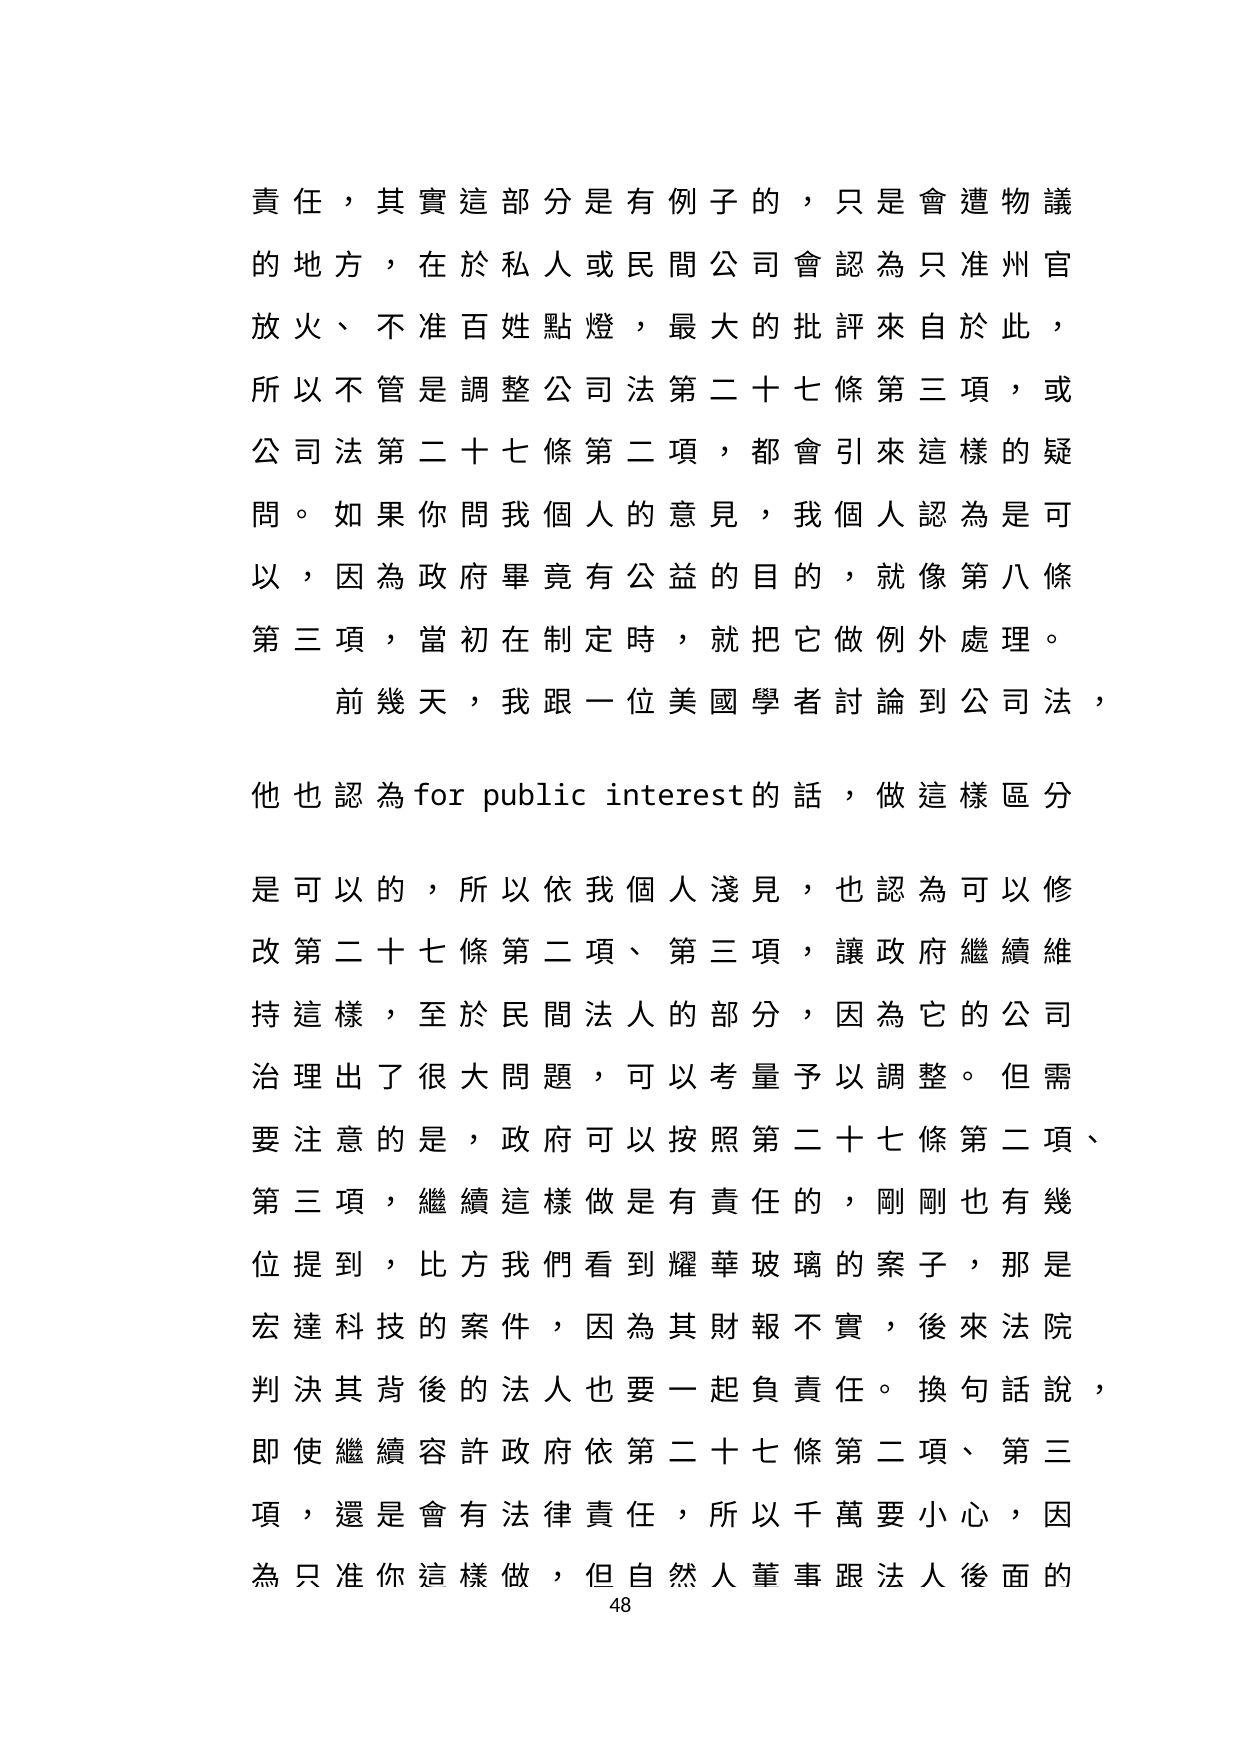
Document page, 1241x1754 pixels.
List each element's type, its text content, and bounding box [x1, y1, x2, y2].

text 前幾天，我跟一位美國學者討論到公司法，他也認為for public interest的話，做這樣區分是可以的，所以依我個人淺見，也認為可以修改第二十七條第二項、第三項，讓政府繼續維持這樣，至於民間法人的部分，因為它的公司治理出了很大問題，可以考量予以調整。但需要注意的是，政府可以按照第二十七條第二項、第三項，繼續這樣做是有責任的，剛剛也有幾位提到，比方我們看到耀華玻璃的案子，那是宏達科技的案件，因為其財報不實，後來法院判決其背後的法人也要一起負責任。換句話說，即使繼續容許政府依第二十七條第二項、第三項，還是會有法律責任，所以千萬要小心，因為只准你這樣做，但自然人董事跟法人後面的股東，都要負連帶責任。在耀華玻璃這個案子，宏達科技背後的法人股東就是政府的大股東，也被要求負責，而且不止這個案子。當然，也有案子是判他們兩個不用負連帶責任，因為他會根據民法二十八條，是不是代表人的方式，然後來投保中心等，他就會這樣告。你要第二十七條第二項、第三項的利益，當然也要負連帶法律責任，請大家注意一下。 [236, 658, 1078, 1587]
text 在這兩個方法中間會碰到一個問題，提綱也有提到，到底私法人和政府法人要不要區別？事實上，我們的法制裡已經有區別的例子，像公司法第八條第三項的影子董事和實質董事，已把政府指揮控制的情況視為例外，不負第八條第三項的法律責任，包括民事、刑事及行政責任，其實這部分是有例子的，只是會遭物議的地方，在於私人或民間公司會認為只准州官放火、不准百姓點燈，最大的批評來自於此，所以不管是調整公司法第二十七條第三項，或公司法第二十七條第二項，都會引來這樣的疑問。如果你問我個人的意見，我個人認為是可以，因為政府畢竟有公益的目的，就像第八條第三項，當初在制定時，就把它做例外處理。 [236, 158, 1078, 658]
